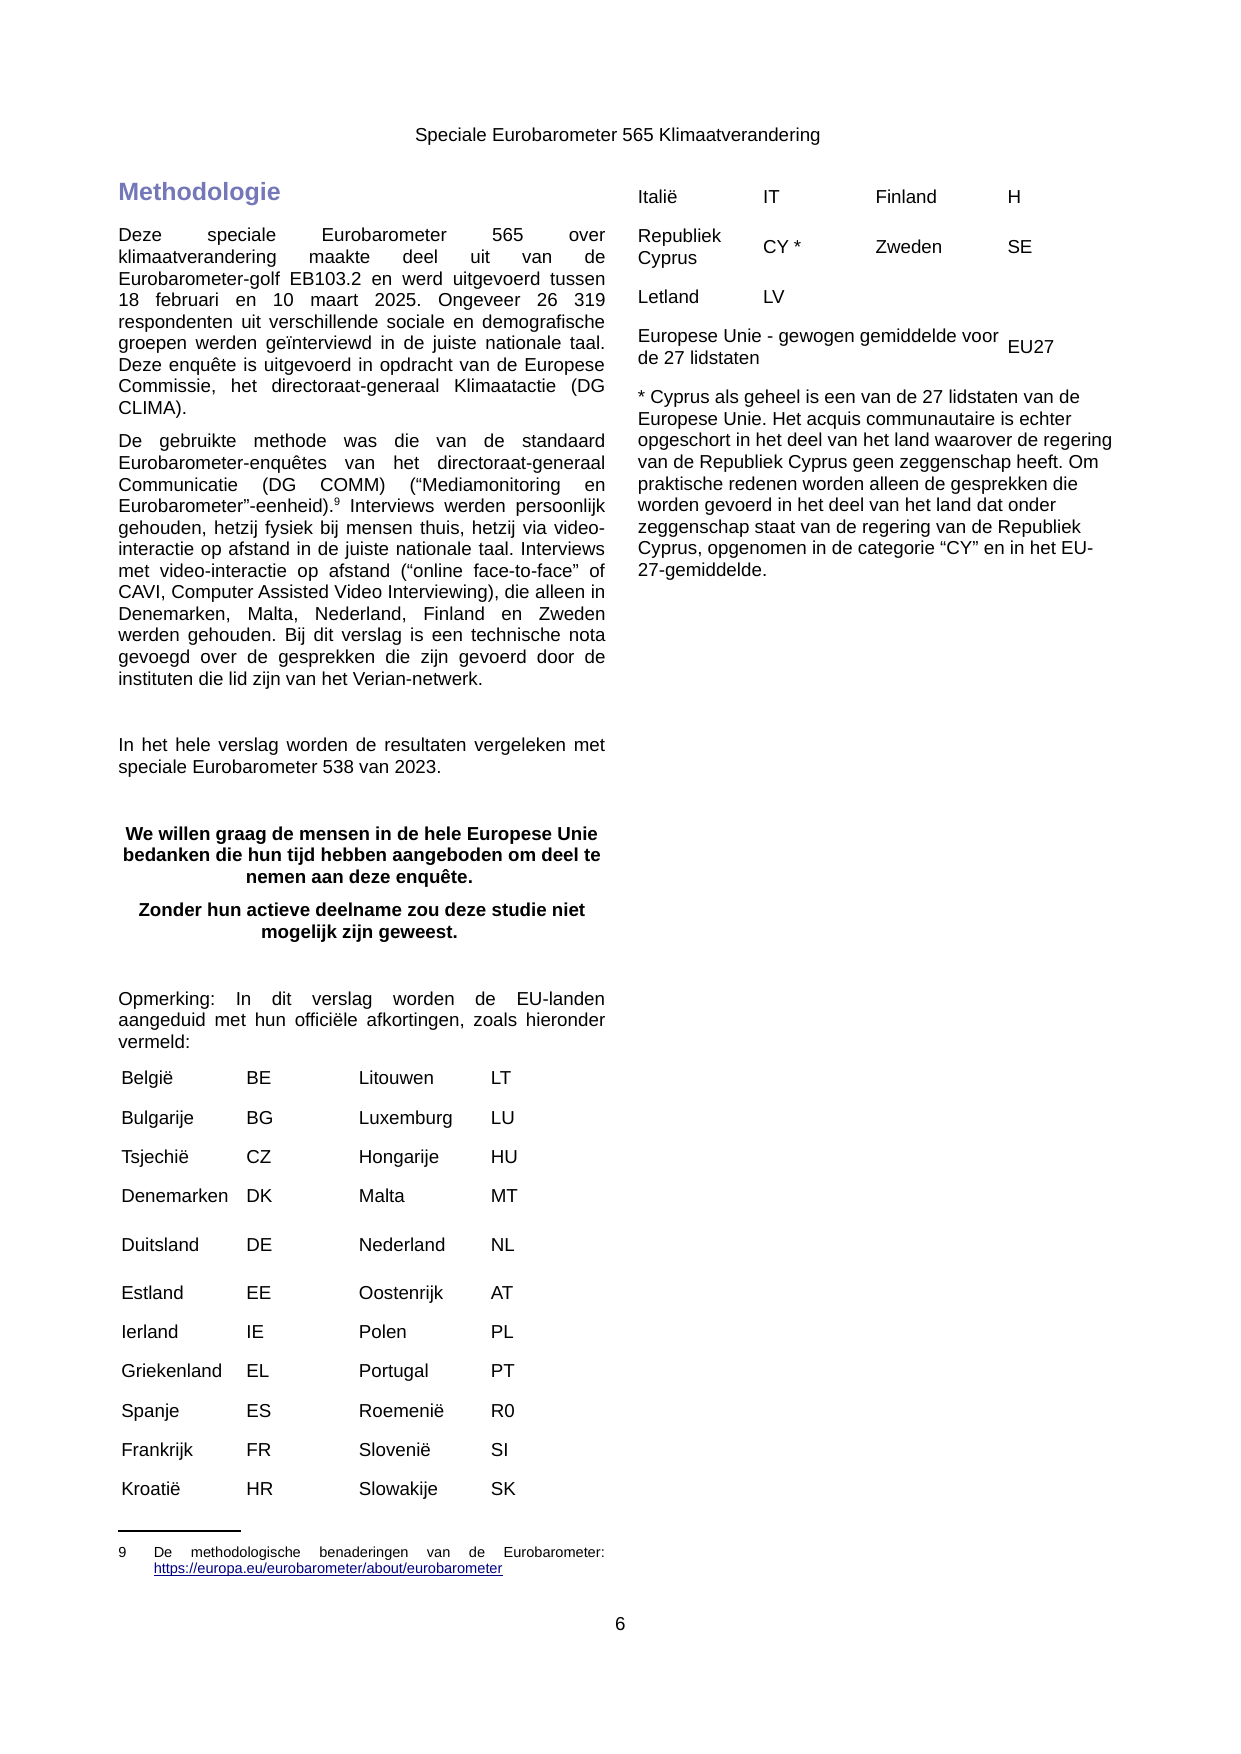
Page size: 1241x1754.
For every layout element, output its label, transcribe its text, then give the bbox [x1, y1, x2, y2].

table_header LT [488, 1058, 605, 1098]
table_cell EL [243, 1351, 356, 1391]
table_header Litouwen [356, 1058, 488, 1098]
table_header België [118, 1058, 243, 1098]
table_cell Italië [635, 177, 760, 216]
table_cell SE [1004, 216, 1122, 277]
table_cell BG [243, 1098, 356, 1137]
text De methodologische benaderingen van de Eurobarometer: https://europa.eu/eurobarometer/about/eurobarometer [118, 1543, 605, 1577]
table_cell Republiek Cyprus [635, 216, 760, 277]
table_cell [873, 277, 1004, 316]
table_cell PL [488, 1312, 605, 1351]
table_cell NL [488, 1215, 605, 1273]
table_cell Nederland [356, 1215, 488, 1273]
table_cell Finland [873, 177, 1004, 216]
table_cell Bulgarije [118, 1098, 243, 1137]
table_cell Duitsland [118, 1215, 243, 1273]
table_cell Slowakije [356, 1469, 488, 1508]
table_cell HU [488, 1137, 605, 1176]
table_cell Oostenrijk [356, 1273, 488, 1312]
text In het hele verslag worden de resultaten vergeleken met speciale Eurobarometer 538 van 2023. [118, 734, 605, 777]
table_cell IE [243, 1312, 356, 1351]
table_cell Luxemburg [356, 1098, 488, 1137]
table_cell R0 [488, 1391, 605, 1430]
table_header BE [243, 1058, 356, 1098]
table_cell DK [243, 1176, 356, 1215]
table_cell Hongarije [356, 1137, 488, 1176]
table_cell Spanje [118, 1391, 243, 1430]
text De gebruikte methode was die van de standaard Eurobarometer-enquêtes van het directoraat-generaal Communicatie (DG COMM) (“Mediamonitoring en Eurobarometer”-eenheid). Interviews werden persoonlijk gehouden, hetzij fysiek bij mensen thuis, hetzij via video-interactie op afstand in de juiste nationale taal. Interviews met video-interactie op afstand (“online face-to-face” of CAVI, Computer Assisted Video Interviewing), die alleen in Denemarken, Malta, Nederland, Finland en Zweden werden gehouden. Bij dit verslag is een technische nota gevoegd over de gesprekken die zijn gevoerd door de instituten die lid zijn van het Verian-netwerk. [118, 430, 605, 689]
table_cell HR [243, 1469, 356, 1508]
text We willen graag de mensen in de hele Europese Unie bedanken die hun tijd hebben aangeboden om deel te nemen aan deze enquête. [118, 823, 605, 887]
table_cell Ierland [118, 1312, 243, 1351]
text Opmerking: In dit verslag worden de EU-landen aangeduid met hun officiële afkortingen, zoals hieronder vermeld: [118, 988, 605, 1052]
table_cell Griekenland [118, 1351, 243, 1391]
table_cell ES [243, 1391, 356, 1430]
table_cell CY * [760, 216, 872, 277]
table_cell Estland [118, 1273, 243, 1312]
table_cell FR [243, 1430, 356, 1469]
table_cell SK [488, 1469, 605, 1508]
table_cell Tsjechië [118, 1137, 243, 1176]
table_cell Denemarken [118, 1176, 243, 1215]
table_cell Letland [635, 277, 760, 316]
table_cell CZ [243, 1137, 356, 1176]
table_cell * Cyprus als geheel is een van de 27 lidstaten van de Europese Unie. Het acquis communautaire is echter opgeschort in het deel van het land waarover de regering van de Republiek Cyprus geen zeggenschap heeft. Om praktische redenen worden alleen de gesprekken die worden gevoerd in het deel van het land dat onder zeggenschap staat van de regering van de Republiek Cyprus, opgenomen in de categorie “CY” en in het EU-27-gemiddelde. [635, 377, 1122, 589]
table_cell MT [488, 1176, 605, 1215]
table_cell AT [488, 1273, 605, 1312]
table_cell LU [488, 1098, 605, 1137]
table_cell Zweden [873, 216, 1004, 277]
table_cell Slovenië [356, 1430, 488, 1469]
table_cell H [1004, 177, 1122, 216]
text Deze speciale Eurobarometer 565 over klimaatverandering maakte deel uit van de Eurobarometer-golf EB103.2 en werd uitgevoerd tussen 18 februari en 10 maart 2025. Ongeveer 26 319 respondenten uit verschillende sociale en demografische groepen werden geïnterviewd in de juiste nationale taal. Deze enquête is uitgevoerd in opdracht van de Europese Commissie, het directoraat-generaal Klimaatactie (DG CLIMA). [118, 224, 605, 418]
table_cell SI [488, 1430, 605, 1469]
table_cell IT [760, 177, 872, 216]
table_cell EU27 [1004, 316, 1122, 377]
text Zonder hun actieve deelname zou deze studie niet mogelijk zijn geweest. [118, 899, 605, 942]
table_cell Frankrijk [118, 1430, 243, 1469]
table_cell Roemenië [356, 1391, 488, 1430]
table_cell Kroatië [118, 1469, 243, 1508]
subtitle Methodologie [118, 177, 605, 206]
table_cell LV [760, 277, 872, 316]
table_cell Portugal [356, 1351, 488, 1391]
table_cell Malta [356, 1176, 488, 1215]
table_cell PT [488, 1351, 605, 1391]
table_cell DE [243, 1215, 356, 1273]
table_cell EE [243, 1273, 356, 1312]
table_cell Europese Unie - gewogen gemiddelde voor de 27 lidstaten [635, 316, 1004, 377]
table_cell [1004, 277, 1122, 316]
table_cell Polen [356, 1312, 488, 1351]
